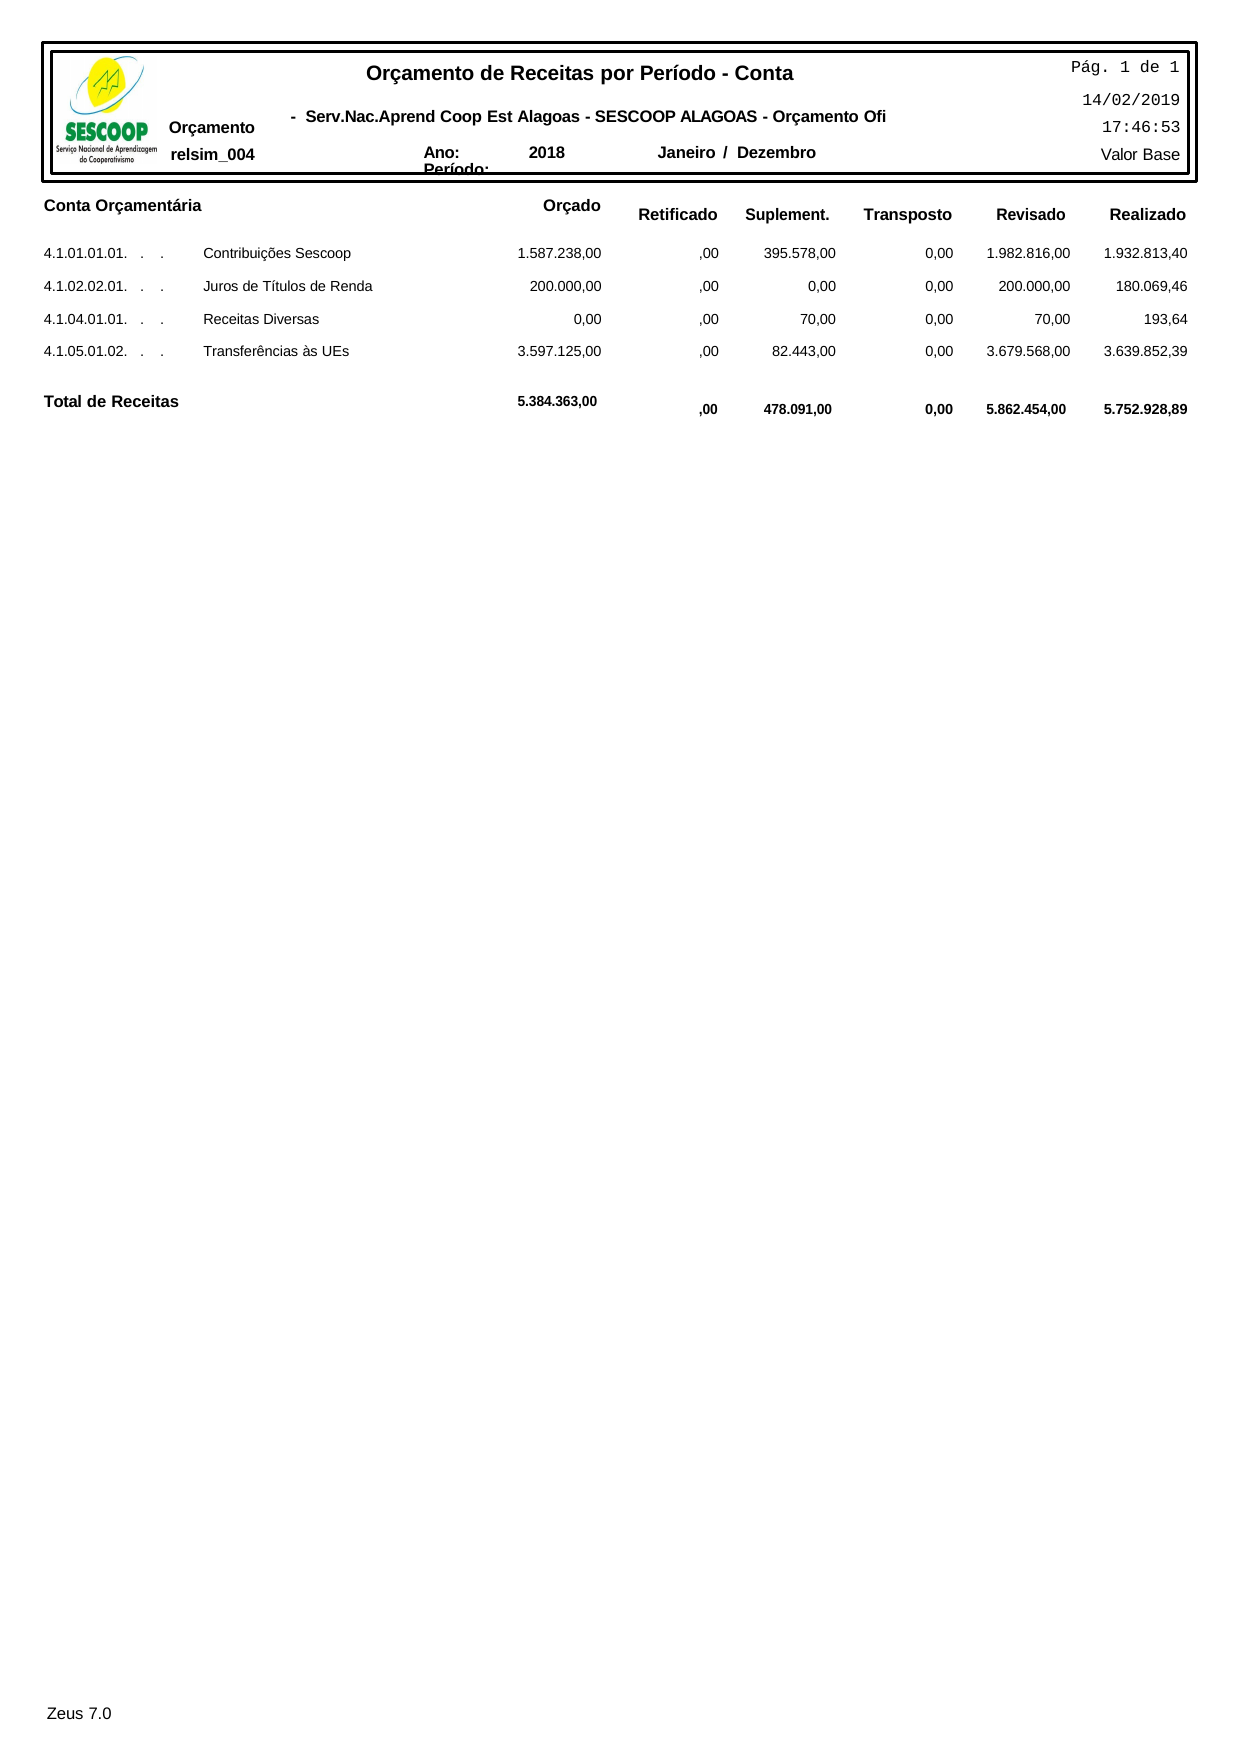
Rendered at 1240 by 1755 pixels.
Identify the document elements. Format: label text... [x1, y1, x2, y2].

table_header ,00 [650, 236, 741, 271]
text Zeus 7.0 [47, 1704, 1210, 1723]
table_cell . [134, 336, 152, 370]
table_header . [134, 236, 152, 271]
table_header 1.932.813,40 [1087, 236, 1193, 271]
text ,00 478.091,00 0,00 [699, 401, 953, 418]
text 5.862.454,00 5.752.928,89 [986, 401, 1210, 418]
table_cell ,00 [650, 271, 741, 303]
table_cell . [152, 303, 183, 336]
table_cell 0,00 [881, 336, 970, 370]
table_cell 4.1.02.02.01. [38, 271, 134, 303]
table_cell 180.069,46 [1087, 271, 1193, 303]
table_cell 0,00 [881, 303, 970, 336]
table_header 0,00 [881, 236, 970, 271]
table_cell . [152, 271, 183, 303]
table_cell . [134, 271, 152, 303]
table_cell 0,00 [445, 303, 650, 336]
text Conta Orçamentária Orçado [44, 196, 602, 215]
table_header 1.587.238,00 [445, 236, 650, 271]
table_cell ,00 [650, 303, 741, 336]
table_cell 4.1.04.01.01. [38, 303, 134, 336]
table_cell Transferências às UEs [184, 336, 445, 370]
table_cell 3.597.125,00 [445, 336, 650, 370]
table_cell . [134, 303, 152, 336]
table_cell 3.679.568,00 [970, 336, 1087, 370]
table_cell 193,64 [1087, 303, 1193, 336]
table_cell 70,00 [970, 303, 1087, 336]
table_cell 82.443,00 [741, 336, 881, 370]
table_header . [152, 236, 183, 271]
table_cell Receitas Diversas [184, 303, 445, 336]
table_cell 3.639.852,39 [1087, 336, 1193, 370]
text Total de Receitas 5.384.363,00 [44, 391, 602, 411]
table_cell 4.1.05.01.02. [38, 336, 134, 370]
table_header 1.982.816,00 [970, 236, 1087, 271]
table_cell 0,00 [881, 271, 970, 303]
table_cell 0,00 [741, 271, 881, 303]
table_cell 200.000,00 [445, 271, 650, 303]
text Retificado Suplement. Transposto [638, 204, 953, 224]
table_cell 200.000,00 [970, 271, 1087, 303]
table_cell 70,00 [741, 303, 881, 336]
table_header Contribuições Sescoop [184, 236, 445, 271]
table_header 4.1.01.01.01. [38, 236, 134, 271]
table_cell ,00 [650, 336, 741, 370]
table_cell . [152, 336, 183, 370]
table_cell Juros de Títulos de Renda [184, 271, 445, 303]
table_header 395.578,00 [741, 236, 881, 271]
text Revisado Realizado [996, 204, 1210, 224]
